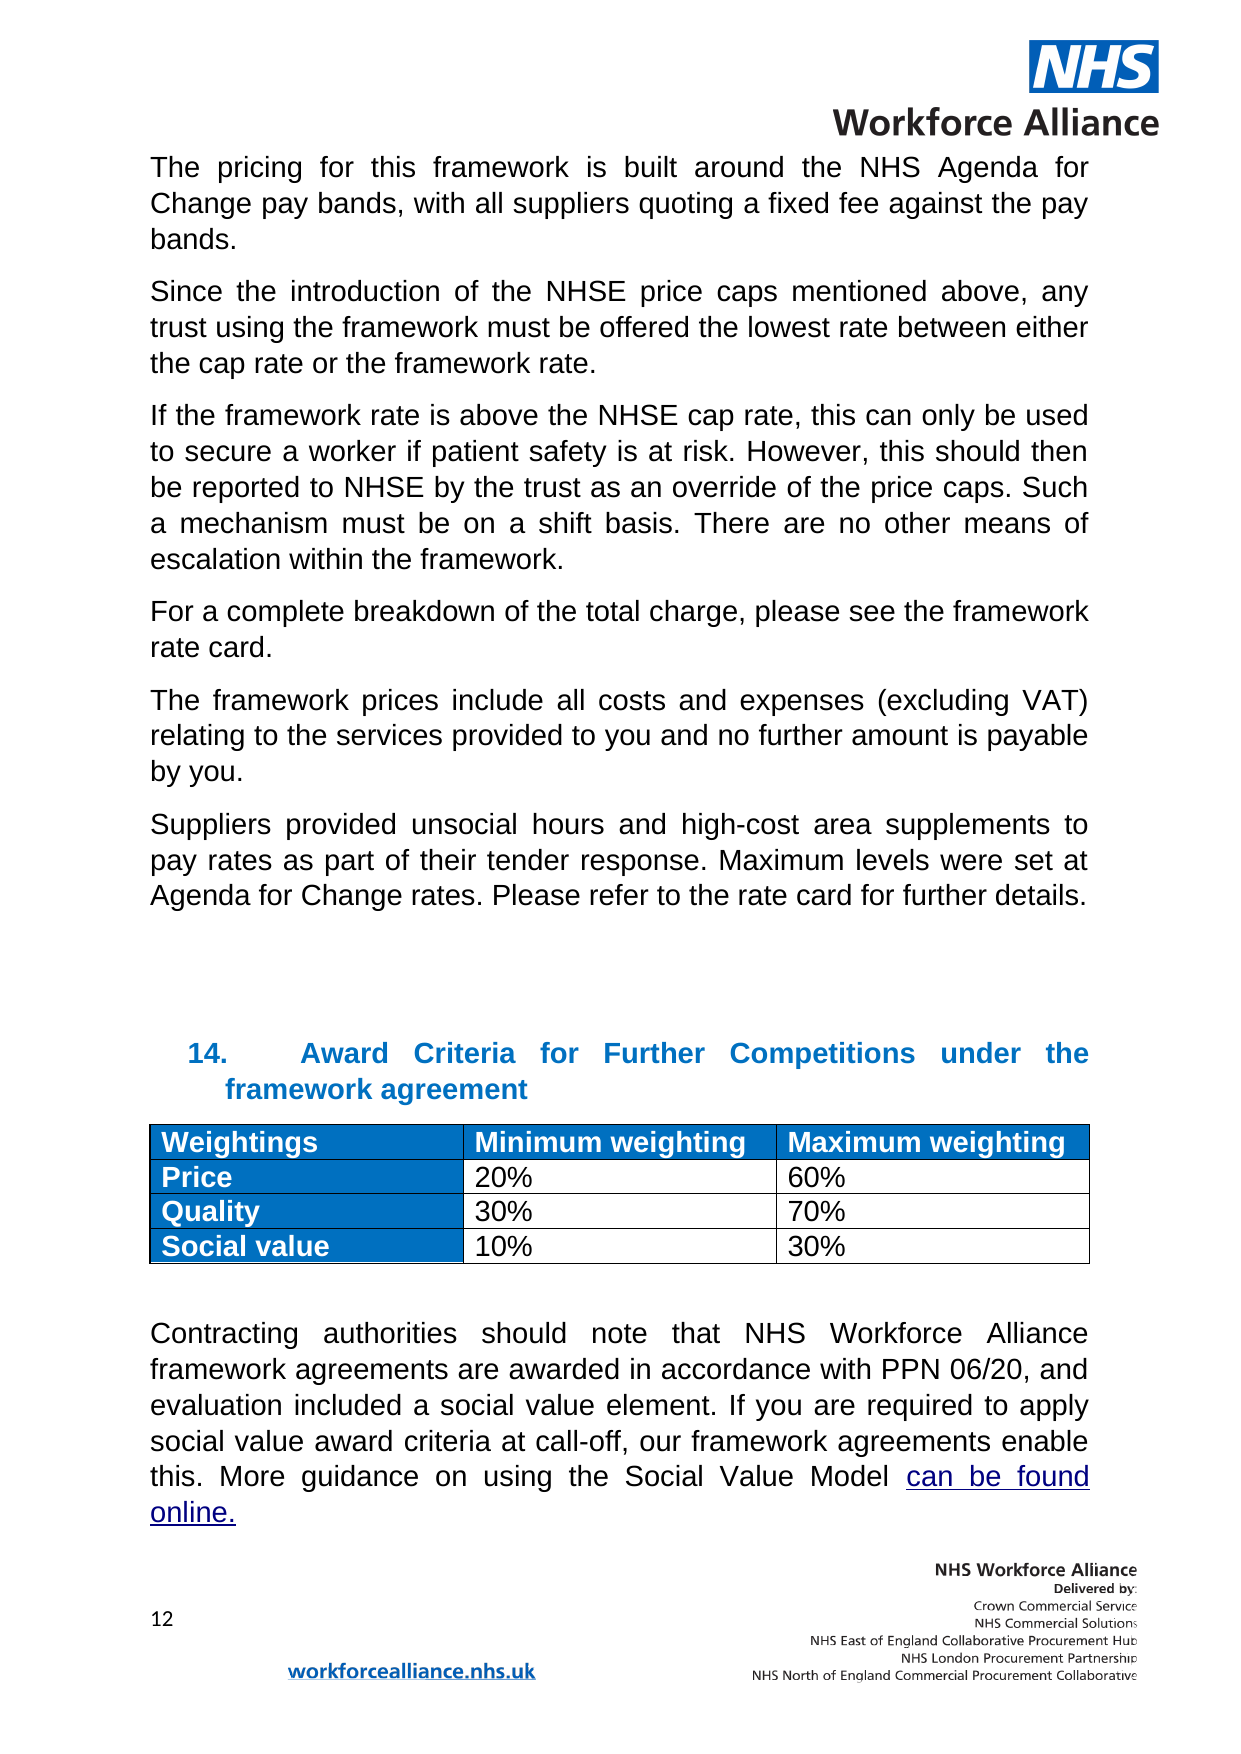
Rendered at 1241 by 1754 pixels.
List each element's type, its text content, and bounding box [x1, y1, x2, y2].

text The pricing for this framework is built around the NHS Agenda for Change pay bands, with all suppliers quoting a fixed fee against the pay bands. [150, 150, 1090, 255]
text Contracting authorities should note that NHS Workforce Alliance framework agreements are awarded in accordance with PPN 06/20, and evaluation included a social value element. If you are required to apply social value award criteria at call-off, our framework agreements enable this. More guidance on using the Social Value Model can be found online. [150, 1316, 1090, 1529]
table_cell 60% [777, 1160, 1089, 1193]
table_cell 20% [464, 1160, 776, 1193]
text Suppliers provided unsocial hours and high-cost area supplements to pay rates as part of their tender response. Maximum levels were set at Agenda for Change rates. Please refer to the rate card for further details. [150, 807, 1090, 912]
list Award Criteria for Further Competitions under the framework agreement [187, 1036, 1090, 1105]
table_cell Quality [151, 1194, 463, 1228]
table_cell 10% [464, 1229, 776, 1262]
table_cell 70% [777, 1194, 1089, 1228]
table_cell 30% [777, 1229, 1089, 1262]
table_cell 30% [464, 1194, 776, 1228]
table_header Maximum weighting [777, 1125, 1089, 1159]
table_cell Social value [151, 1229, 463, 1262]
text Since the introduction of the NHSE price caps mentioned above, any trust using the framework must be offered the lowest rate between either the cap rate or the framework rate. [150, 274, 1090, 379]
table_header Minimum weighting [464, 1125, 776, 1159]
table_header Weightings [151, 1125, 463, 1159]
text If the framework rate is above the NHSE cap rate, this can only be used to secure a worker if patient safety is at risk. However, this should then be reported to NHSE by the trust as an override of the price caps. Such a mechanism must be on a shift basis. There are no other means of escalation within the framework. [150, 398, 1090, 575]
text The framework prices include all costs and expenses (excluding VAT) relating to the services provided to you and no further amount is payable by you. [150, 682, 1090, 788]
text For a complete breakdown of the total charge, please see the framework rate card. [150, 594, 1090, 663]
table_cell Price [151, 1160, 463, 1193]
